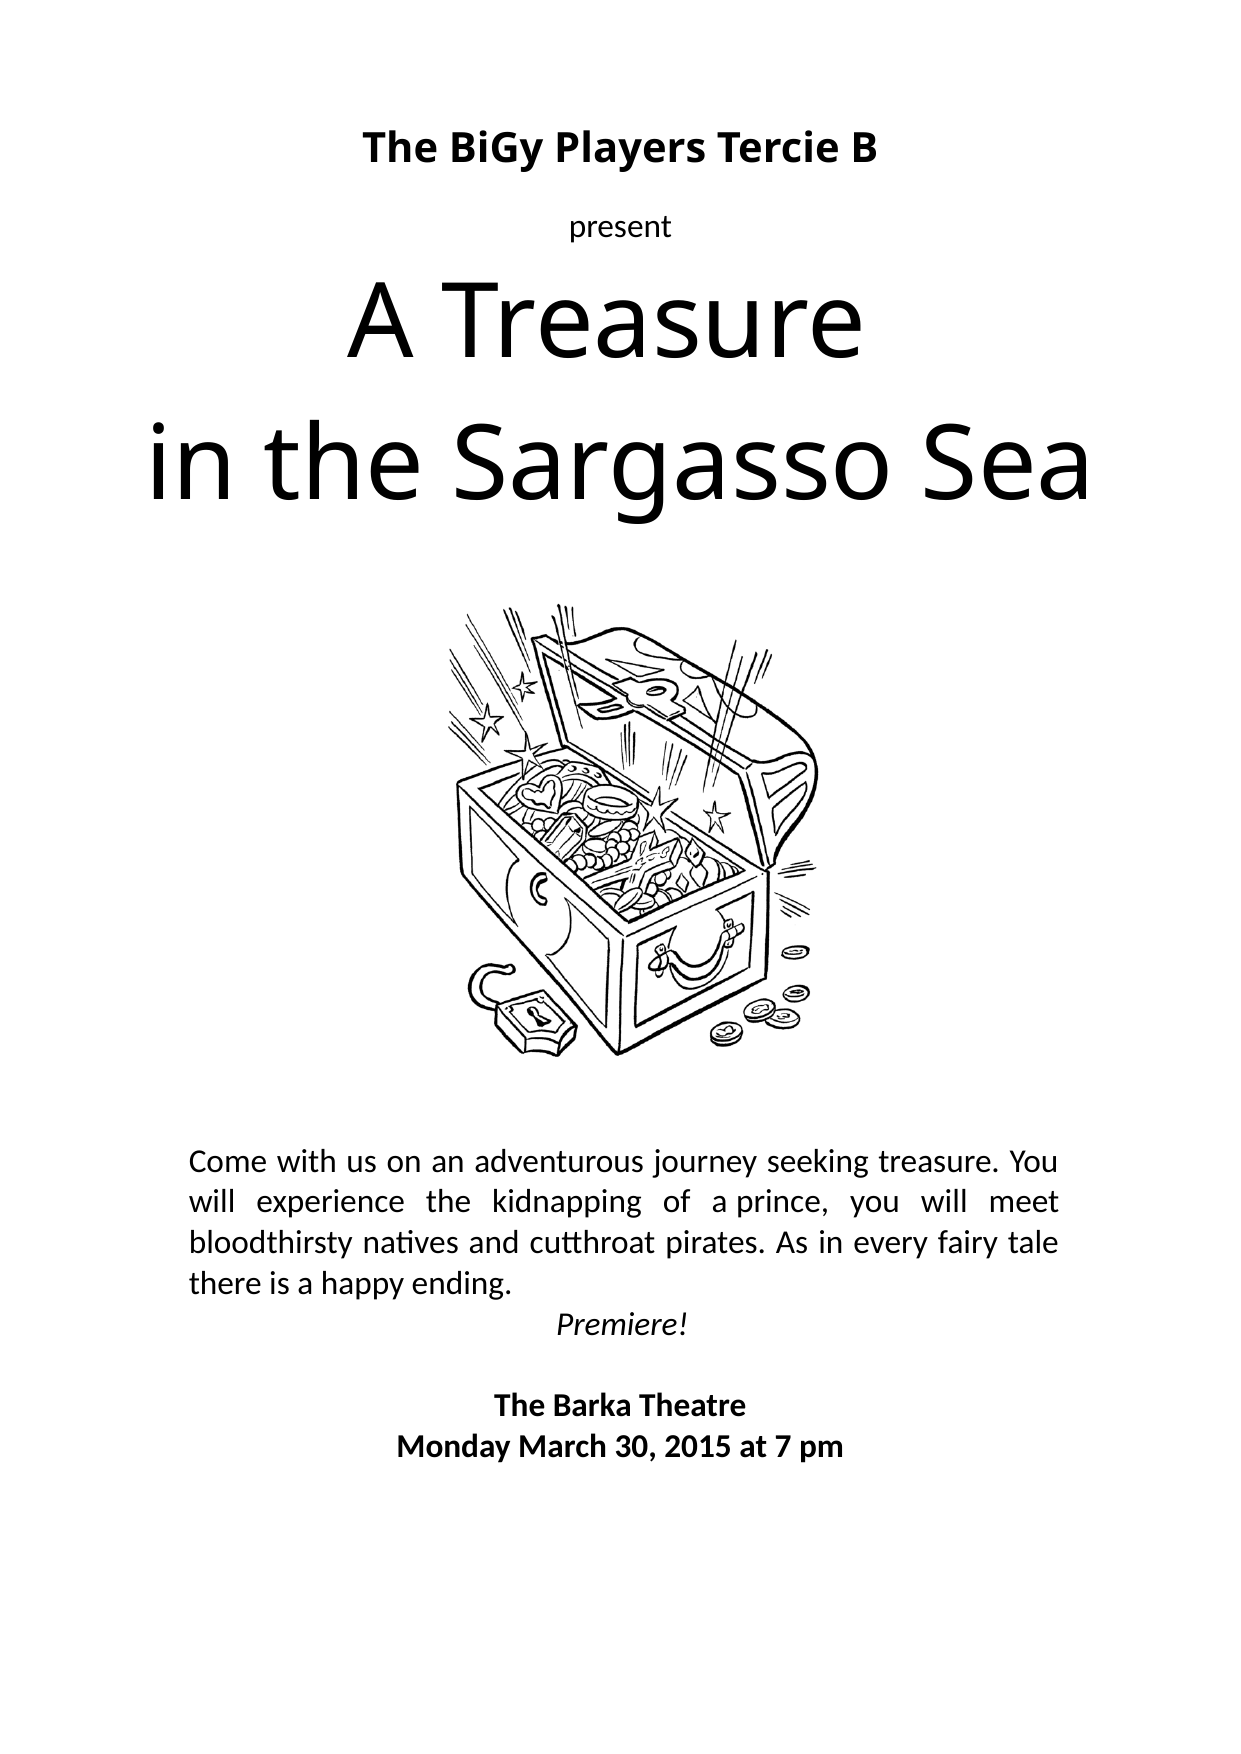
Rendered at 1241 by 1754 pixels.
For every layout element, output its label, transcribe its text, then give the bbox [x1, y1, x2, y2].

text Premiere! [118, 1303, 1122, 1343]
text The Barka Theatre [118, 1384, 1122, 1425]
text The BiGy Players Tercie B [118, 118, 1122, 175]
text Monday March 30, 2015 at 7 pm [118, 1425, 1122, 1466]
text A Treasure [118, 246, 1122, 388]
text Come with us on an adventurous journey seeking treasure. You will experience the kidnapping of a prince, you will meet bloodthirsty natives and cutthroat pirates. As in every fairy tale there is a happy ending. [188, 1140, 1060, 1303]
picture [408, 588, 832, 1079]
text present [118, 205, 1122, 246]
text in the Sargasso Sea [118, 388, 1122, 530]
